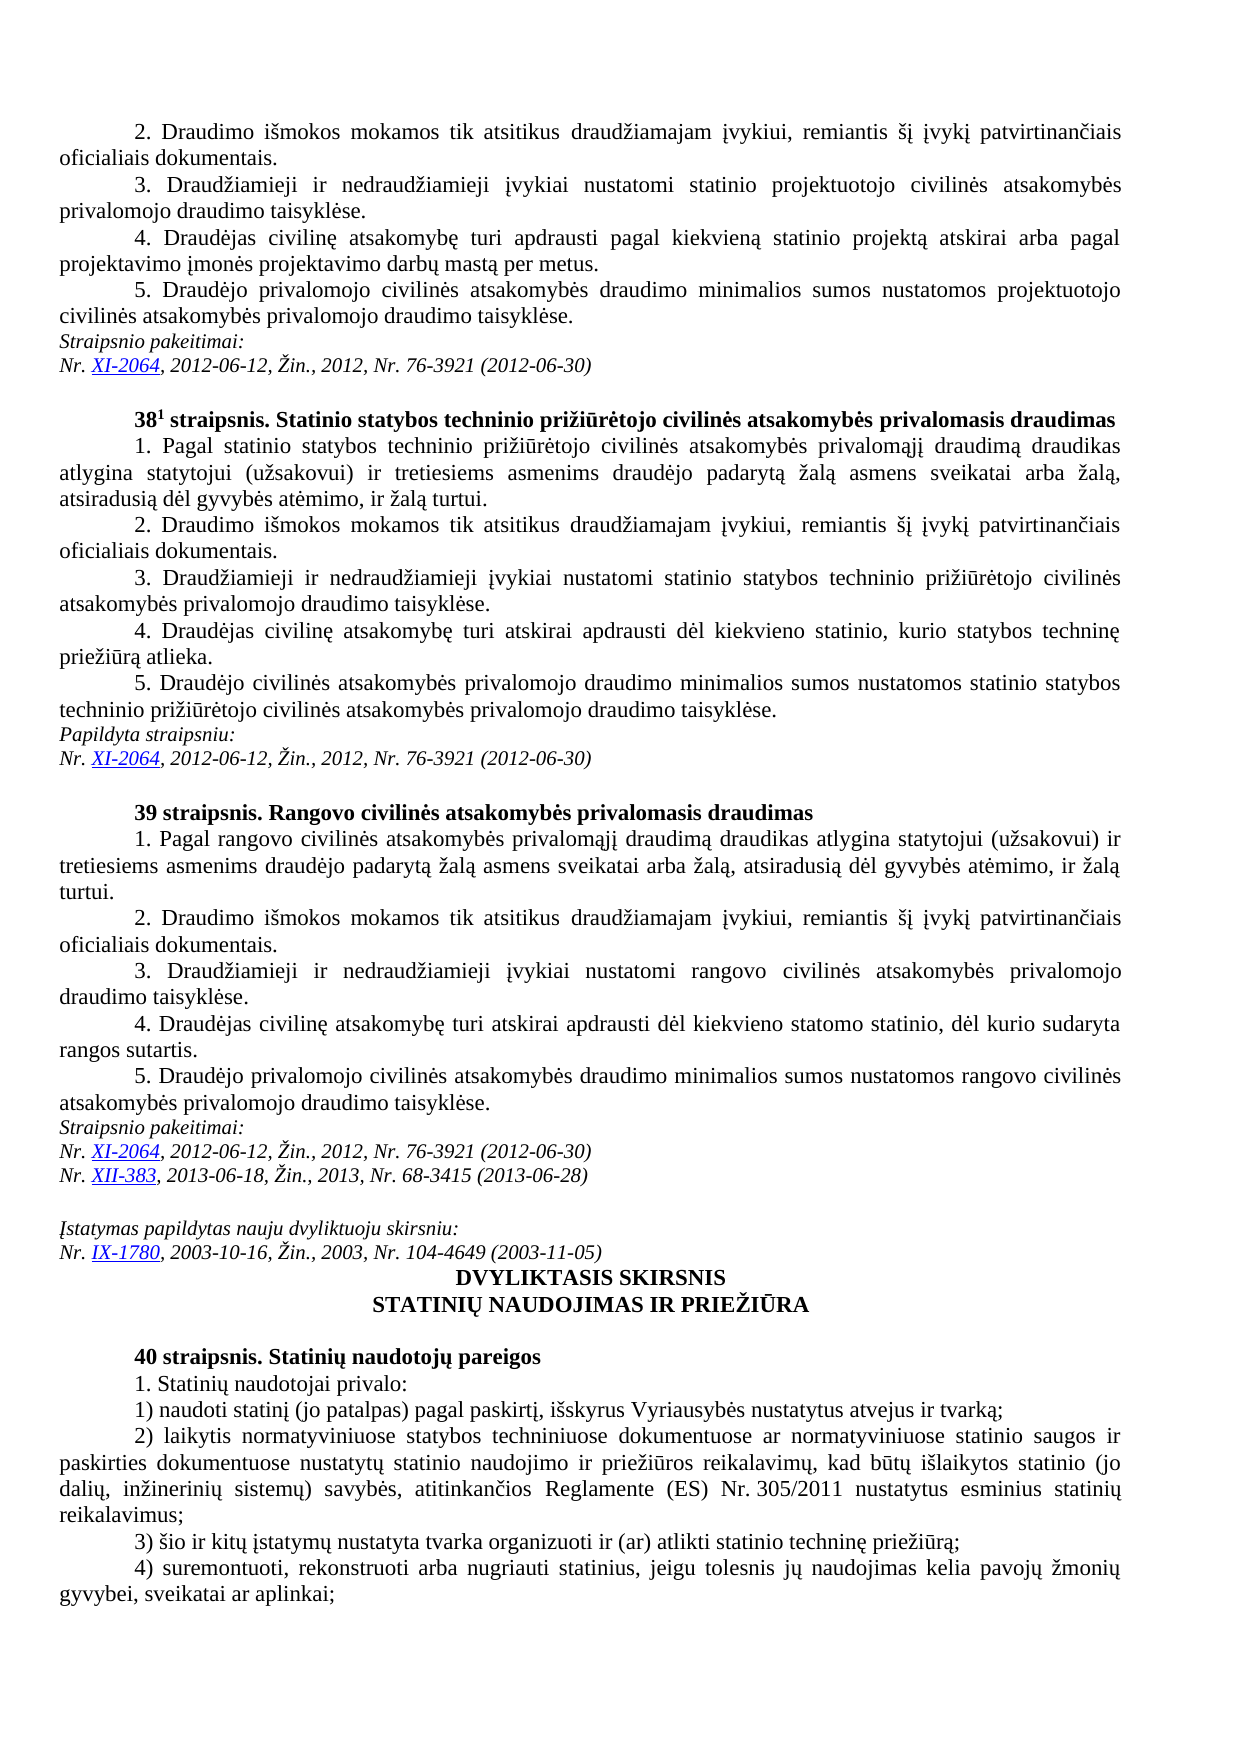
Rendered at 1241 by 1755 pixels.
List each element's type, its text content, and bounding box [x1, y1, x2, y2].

text 1) naudoti statinį (jo patalpas) pagal paskirtį, išskyrus Vyriausybės nustatytus atvejus ir tvarką; [59, 1396, 1122, 1422]
text 5. Draudėjo civilinės atsakomybės privalomojo draudimo minimalios sumos nustatomos statinio statybos techninio prižiūrėtojo civilinės atsakomybės privalomojo draudimo taisyklėse. [59, 669, 1122, 722]
text 2. Draudimo išmokos mokamos tik atsitikus draudžiamajam įvykiui, remiantis šį įvykį patvirtinančiais oficialiais dokumentais. [59, 904, 1122, 957]
text Nr. IX-1780, 2003-10-16, Žin., 2003, Nr. 104-4649 (2003-11-05) [59, 1240, 1122, 1264]
text 4. Draudėjas civilinę atsakomybę turi atskirai apdrausti dėl kiekvieno statinio, kurio statybos techninę priežiūrą atlieka. [59, 617, 1122, 669]
text Papildyta straipsniu: [59, 722, 1122, 746]
text 5. Draudėjo privalomojo civilinės atsakomybės draudimo minimalios sumos nustatomos projektuotojo civilinės atsakomybės privalomojo draudimo taisyklėse. [59, 276, 1122, 329]
text 2. Draudimo išmokos mokamos tik atsitikus draudžiamajam įvykiui, remiantis šį įvykį patvirtinančiais oficialiais dokumentais. [59, 511, 1122, 564]
text 2. Draudimo išmokos mokamos tik atsitikus draudžiamajam įvykiui, remiantis šį įvykį patvirtinančiais oficialiais dokumentais. [59, 118, 1122, 171]
text 39 straipsnis. Rangovo civilinės atsakomybės privalomasis draudimas [59, 799, 1122, 825]
text 1. Pagal statinio statybos techninio prižiūrėtojo civilinės atsakomybės privalomąjį draudimą draudikas atlygina statytojui (užsakovui) ir tretiesiems asmenims draudėjo padarytą žalą asmens sveikatai arba žalą, atsiradusią dėl gyvybės atėmimo, ir žalą turtui. [59, 432, 1122, 511]
text 1. Pagal rangovo civilinės atsakomybės privalomąjį draudimą draudikas atlygina statytojui (užsakovui) ir tretiesiems asmenims draudėjo padarytą žalą asmens sveikatai arba žalą, atsiradusią dėl gyvybės atėmimo, ir žalą turtui. [59, 825, 1122, 904]
text 381 straipsnis. Statinio statybos techninio prižiūrėtojo civilinės atsakomybės privalomasis draudimas [134, 406, 1122, 432]
text STATINIŲ NAUDOJIMAS IR PRIEŽIŪRA [59, 1291, 1122, 1317]
text 4. Draudėjas civilinę atsakomybę turi apdrausti pagal kiekvieną statinio projektą atskirai arba pagal projektavimo įmonės projektavimo darbų mastą per metus. [59, 223, 1122, 276]
text 3) šio ir kitų įstatymų nustatyta tvarka organizuoti ir (ar) atlikti statinio techninę priežiūrą; [59, 1528, 1122, 1554]
text DVYLIKTASIS SKIRSNIS [59, 1264, 1122, 1291]
text 3. Draudžiamieji ir nedraudžiamieji įvykiai nustatomi statinio statybos techninio prižiūrėtojo civilinės atsakomybės privalomojo draudimo taisyklėse. [59, 564, 1122, 617]
text 40 straipsnis. Statinių naudotojų pareigos [59, 1343, 1122, 1370]
text 3. Draudžiamieji ir nedraudžiamieji įvykiai nustatomi statinio projektuotojo civilinės atsakomybės privalomojo draudimo taisyklėse. [59, 171, 1122, 223]
text 3. Draudžiamieji ir nedraudžiamieji įvykiai nustatomi rangovo civilinės atsakomybės privalomojo draudimo taisyklėse. [59, 957, 1122, 1010]
text Nr. XI-2064, 2012-06-12, Žin., 2012, Nr. 76-3921 (2012-06-30) [59, 1139, 1122, 1163]
text Nr. XI-2064, 2012-06-12, Žin., 2012, Nr. 76-3921 (2012-06-30) [59, 353, 1122, 377]
text Straipsnio pakeitimai: [59, 1115, 1122, 1139]
text Straipsnio pakeitimai: [59, 329, 1122, 353]
text 4) suremontuoti, rekonstruoti arba nugriauti statinius, jeigu tolesnis jų naudojimas kelia pavojų žmonių gyvybei, sveikatai ar aplinkai; [59, 1554, 1122, 1607]
text Nr. XI-2064, 2012-06-12, Žin., 2012, Nr. 76-3921 (2012-06-30) [59, 746, 1122, 770]
text 1. Statinių naudotojai privalo: [59, 1370, 1122, 1396]
text Nr. XII-383, 2013-06-18, Žin., 2013, Nr. 68-3415 (2013-06-28) [59, 1163, 1122, 1187]
text 5. Draudėjo privalomojo civilinės atsakomybės draudimo minimalios sumos nustatomos rangovo civilinės atsakomybės privalomojo draudimo taisyklėse. [59, 1062, 1122, 1115]
text Įstatymas papildytas nauju dvyliktuoju skirsniu: [59, 1216, 1122, 1240]
text 4. Draudėjas civilinę atsakomybę turi atskirai apdrausti dėl kiekvieno statomo statinio, dėl kurio sudaryta rangos sutartis. [59, 1010, 1122, 1062]
text 2) laikytis normatyviniuose statybos techniniuose dokumentuose ar normatyviniuose statinio saugos ir paskirties dokumentuose nustatytų statinio naudojimo ir priežiūros reikalavimų, kad būtų išlaikytos statinio (jo dalių, inžinerinių sistemų) savybės, atitinkančios Reglamente (ES) Nr. 305/2011 nustatytus esminius statinių reikalavimus; [59, 1422, 1122, 1528]
